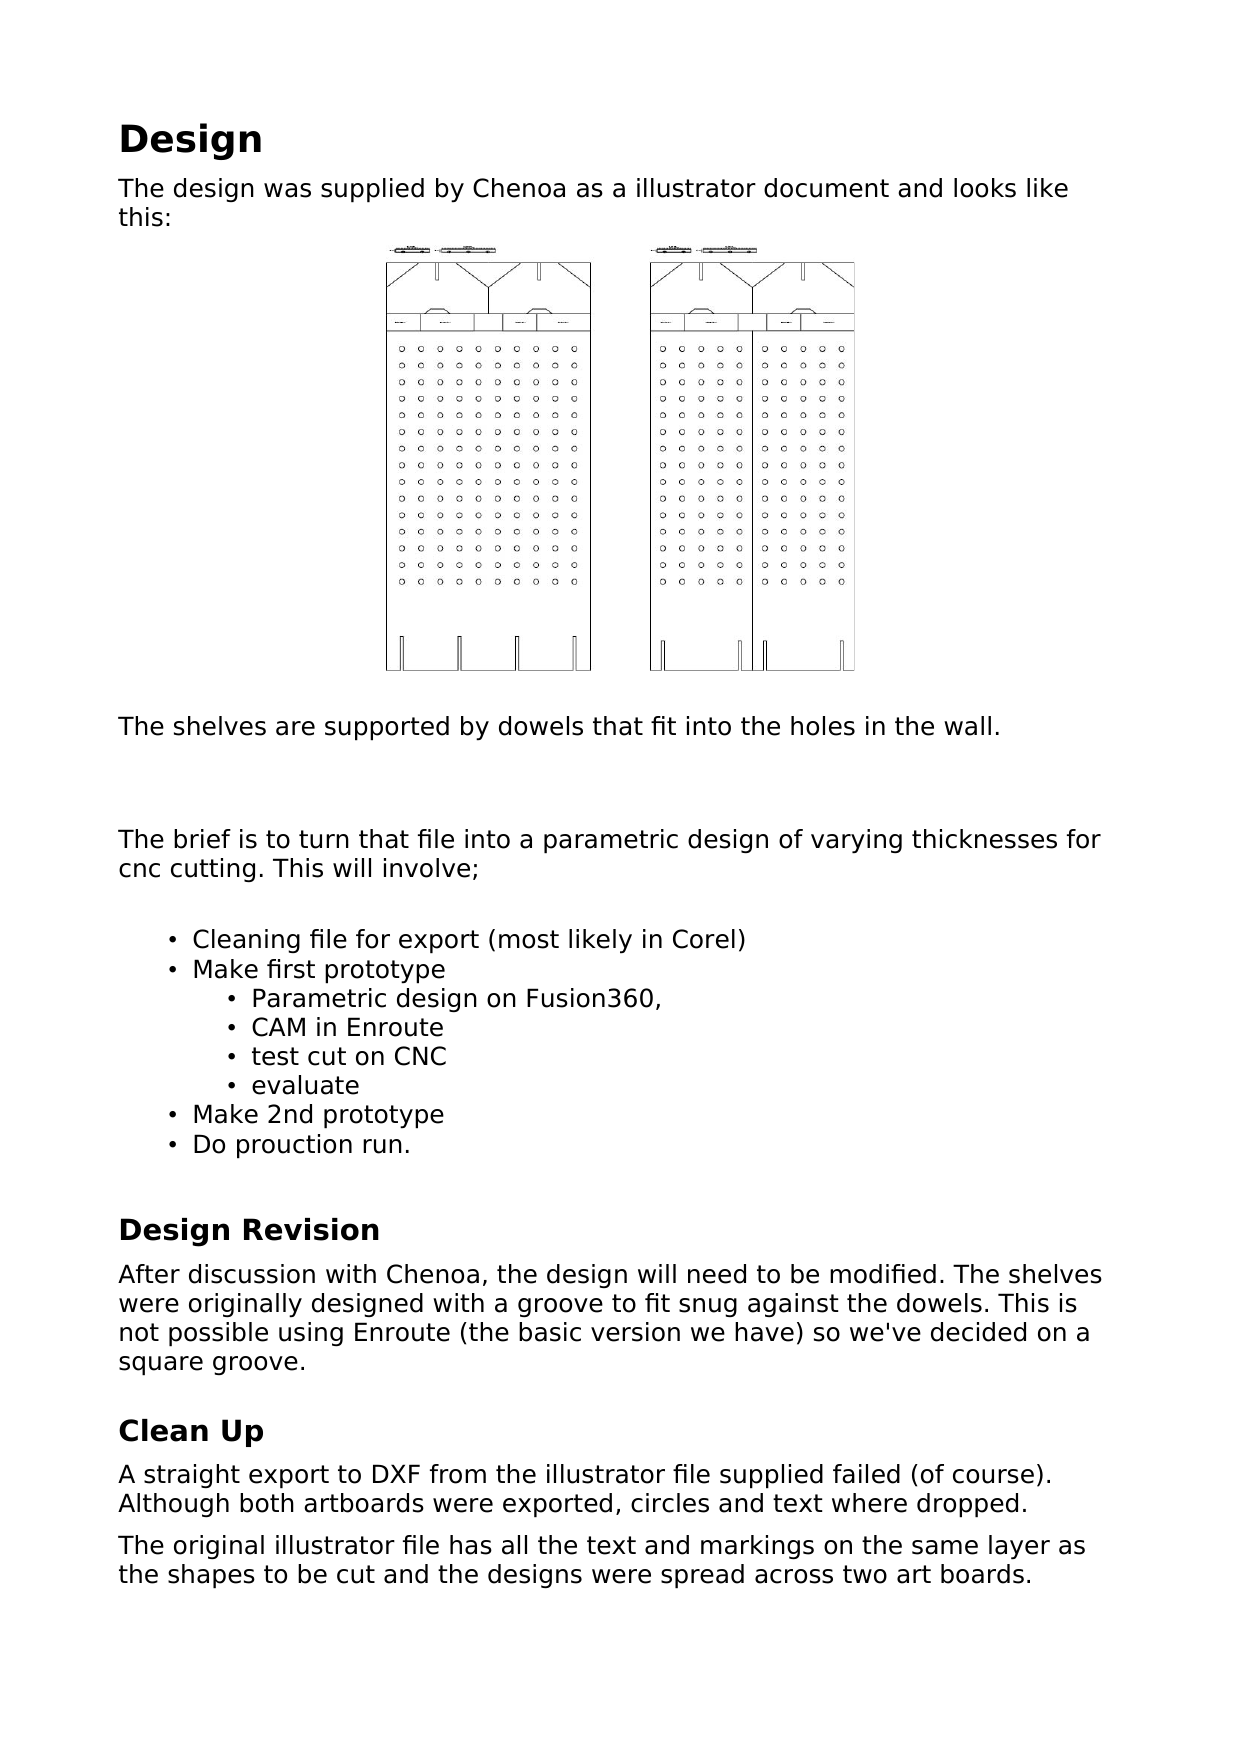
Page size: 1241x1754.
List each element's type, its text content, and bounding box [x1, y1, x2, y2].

list test cut on CNC [236, 1042, 1122, 1071]
list Parametric design on Fusion360, [236, 984, 1122, 1013]
list Do prouction run. [177, 1130, 1122, 1159]
list Make 2nd prototype [177, 1101, 1122, 1130]
subtitle Design [118, 118, 1122, 162]
text After discussion with Chenoa, the design will need to be modified. The shelves were originally designed with a groove to fit snug against the dowels. This is not possible using Enroute (the basic version we have) so we've decided on a square groove. [118, 1260, 1122, 1377]
text The design was supplied by Chenoa as a illustrator document and looks like this: [118, 174, 1122, 233]
list Cleaning file for export (most likely in Corel) [177, 926, 1122, 955]
picture [385, 245, 855, 671]
list Make first prototype [177, 955, 1122, 984]
list evaluate [236, 1071, 1122, 1101]
list CAM in Enroute [236, 1013, 1122, 1042]
text The shelves are supported by dowels that fit into the holes in the wall. [118, 712, 1122, 741]
text The original illustrator file has all the text and markings on the same layer as the shapes to be cut and the designs were spread across two art boards. [118, 1531, 1122, 1590]
subtitle Design Revision [118, 1213, 1122, 1247]
subtitle Clean Up [118, 1414, 1122, 1448]
text The brief is to turn that file into a parametric design of varying thicknesses for cnc cutting. This will involve; [118, 825, 1122, 884]
text A straight export to DXF from the illustrator file supplied failed (of course). Although both artboards were exported, circles and text where dropped. [118, 1461, 1122, 1519]
